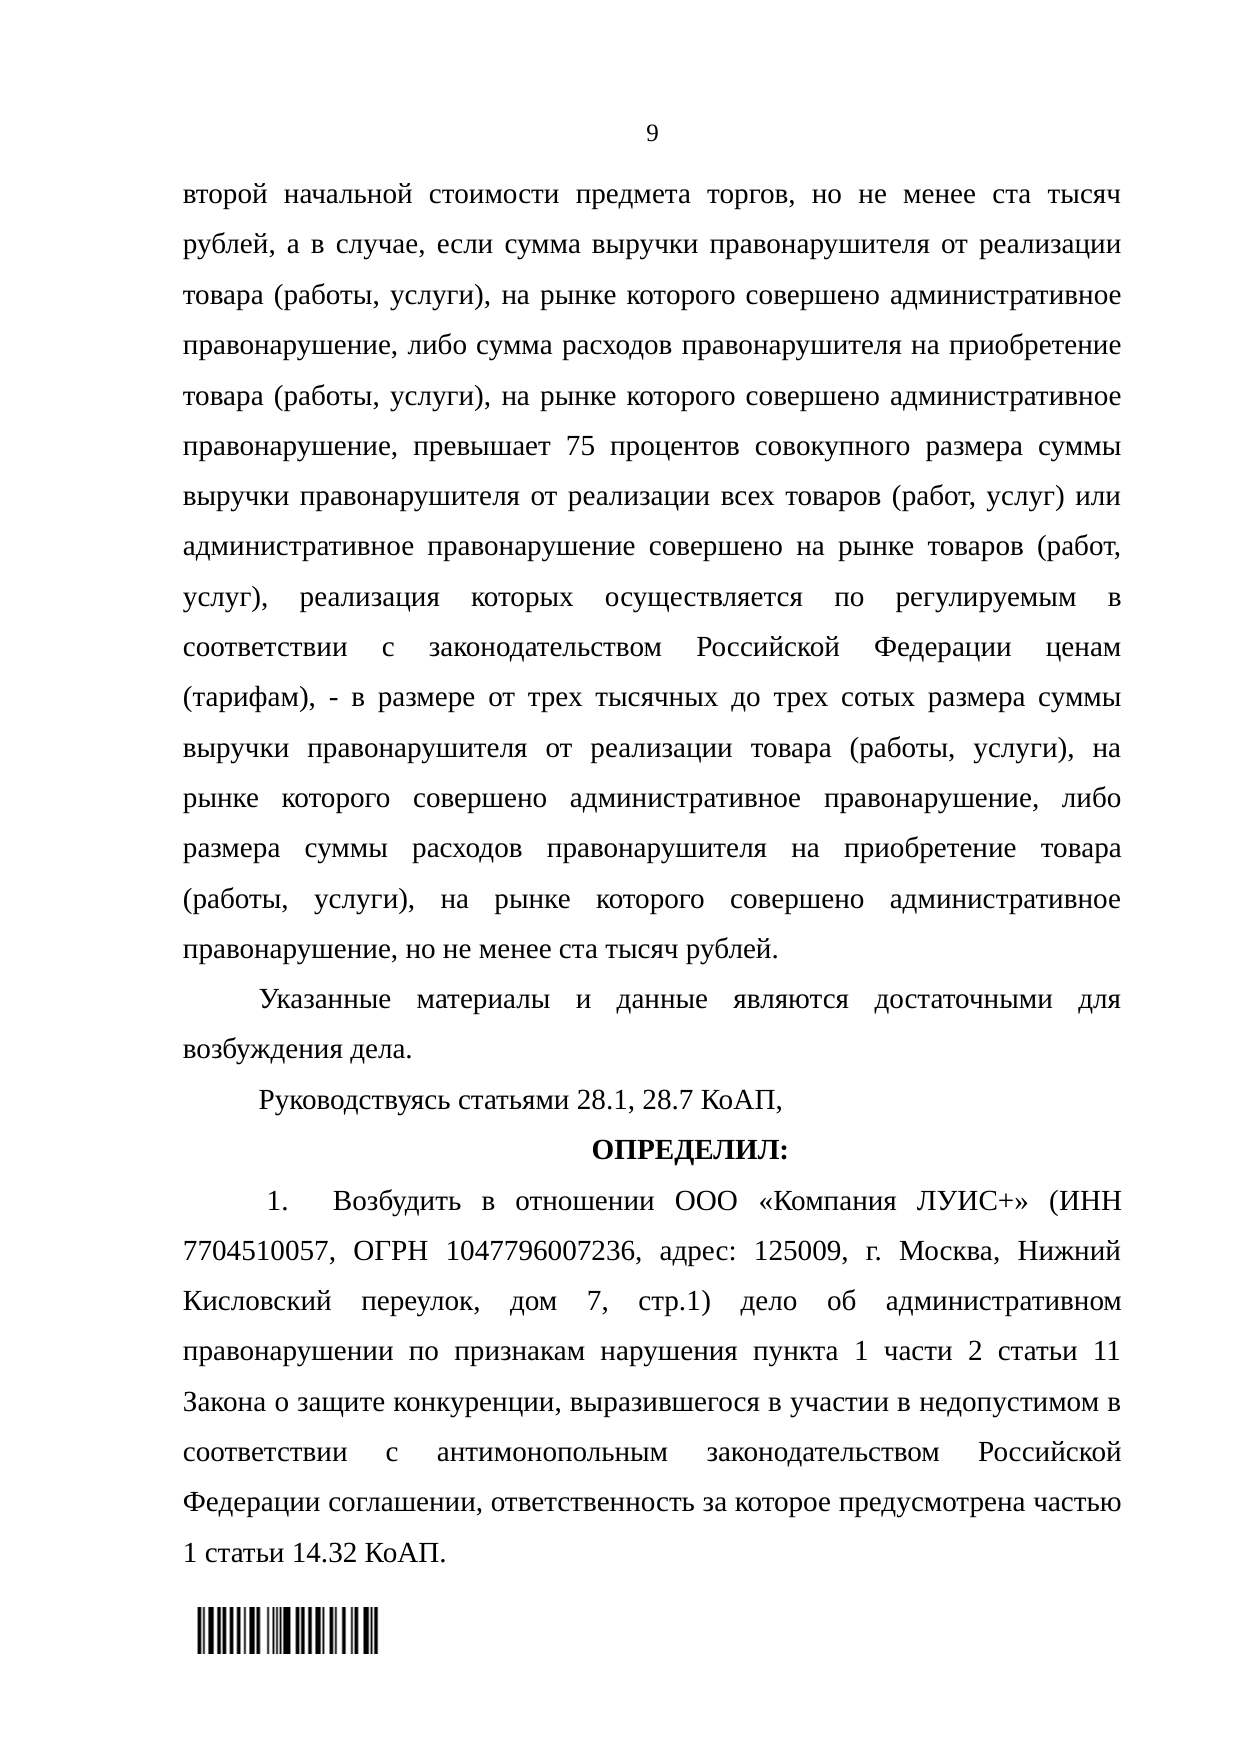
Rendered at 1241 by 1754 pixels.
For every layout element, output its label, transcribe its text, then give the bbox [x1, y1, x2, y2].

text Указанные материалы и данные являются достаточными для возбуждения дела. [183, 981, 1122, 1065]
text Руководствуясь статьями 28.1, 28.7 КоАП, [183, 1082, 1122, 1116]
picture [182, 1607, 396, 1654]
text ОПРЕДЕЛИЛ: [183, 1132, 1122, 1166]
text второй начальной стоимости предмета торгов, но не менее ста тысяч рублей, а в случае, если сумма выручки правонарушителя от реализации товара (работы, услуги), на рынке которого совершено административное правонарушение, либо сумма расходов правонарушителя на приобретение товара (работы, услуги), на рынке которого совершено административное правонарушение, превышает 75 процентов совокупного размера суммы выручки правонарушителя от реализации всех товаров (работ, услуг) или административное правонарушение совершено на рынке товаров (работ, услуг), реализация которых осуществляется по регулируемым в соответствии с законодательством Российской Федерации ценам (тарифам), - в размере от трех тысячных до трех сотых размера суммы выручки правонарушителя от реализации товара (работы, услуги), на рынке которого совершено административное правонарушение, либо размера суммы расходов правонарушителя на приобретение товара (работы, услуги), на рынке которого совершено административное правонарушение, но не менее ста тысяч рублей. [183, 176, 1122, 964]
list Возбудить в отношении ООО «Компания ЛУИС+» (ИНН 7704510057, ОГРН 1047796007236, адрес: 125009, г. Москва, Нижний Кисловский переулок, дом 7, стр.1) дело об административном правонарушении по признакам нарушения пункта 1 части 2 статьи 11 Закона о защите конкуренции, выразившегося в участии в недопустимом в соответствии с антимонопольным законодательством Российской Федерации соглашении, ответственность за которое предусмотрена частью 1 статьи 14.32 КоАП. [183, 1183, 1122, 1568]
